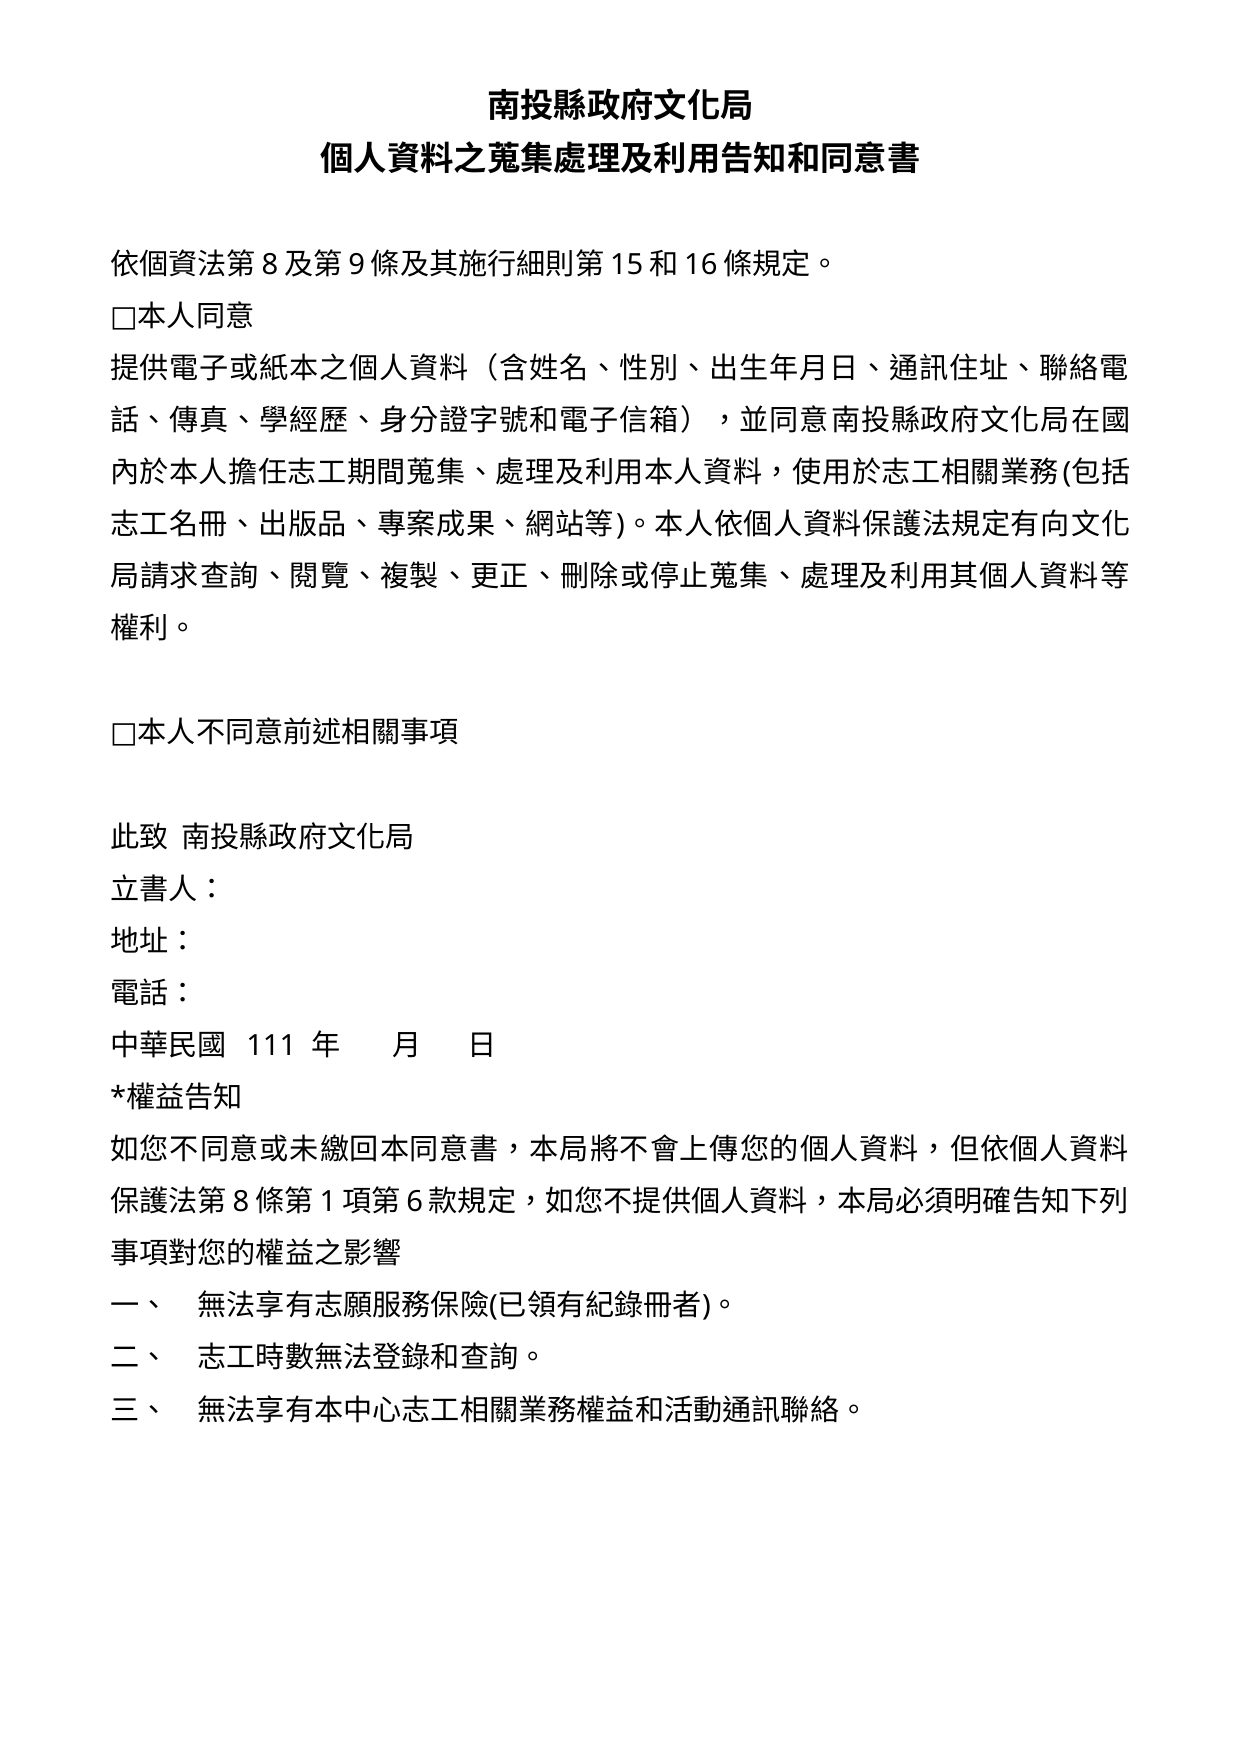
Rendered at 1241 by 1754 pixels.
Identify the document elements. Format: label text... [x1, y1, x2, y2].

text 此致 南投縣政府文化局 [110, 805, 1130, 857]
text □本人同意 [110, 284, 1130, 337]
text 南投縣政府文化局 [47, 76, 1193, 128]
text 二、 志工時數無法登錄和查詢。 [110, 1326, 1130, 1378]
text 一、 無法享有志願服務保險(已領有紀錄冊者)。 [110, 1274, 1130, 1326]
text □本人不同意前述相關事項 [110, 701, 1130, 753]
text 個人資料之蒐集處理及利用告知和同意書 [47, 128, 1193, 180]
text 電話： [110, 962, 1130, 1014]
text 中華民國 111 年 月 日 [110, 1014, 1130, 1066]
text 三、 無法享有本中心志工相關業務權益和活動通訊聯絡。 [110, 1378, 1130, 1430]
text 立書人： [110, 857, 1130, 909]
text 依個資法第8及第9條及其施行細則第15和16條規定。 [110, 232, 1130, 284]
text 如您不同意或未繳回本同意書，本局將不會上傳您的個人資料，但依個人資料保護法第8條第1項第6款規定，如您不提供個人資料，本局必須明確告知下列事項對您的權益之影響 [110, 1118, 1130, 1274]
text 提供電子或紙本之個人資料（含姓名、性別、出生年月日、通訊住址、聯絡電話、傳真、學經歷、身分證字號和電子信箱），並同意南投縣政府文化局在國內於本人擔任志工期間蒐集、處理及利用本人資料，使用於志工相關業務(包括志工名冊、出版品、專案成果、網站等)。本人依個人資料保護法規定有向文化局請求查詢、閱覽、複製、更正、刪除或停止蒐集、處理及利用其個人資料等權利。 [110, 337, 1130, 649]
text 地址： [110, 909, 1130, 962]
text *權益告知 [110, 1066, 1130, 1118]
